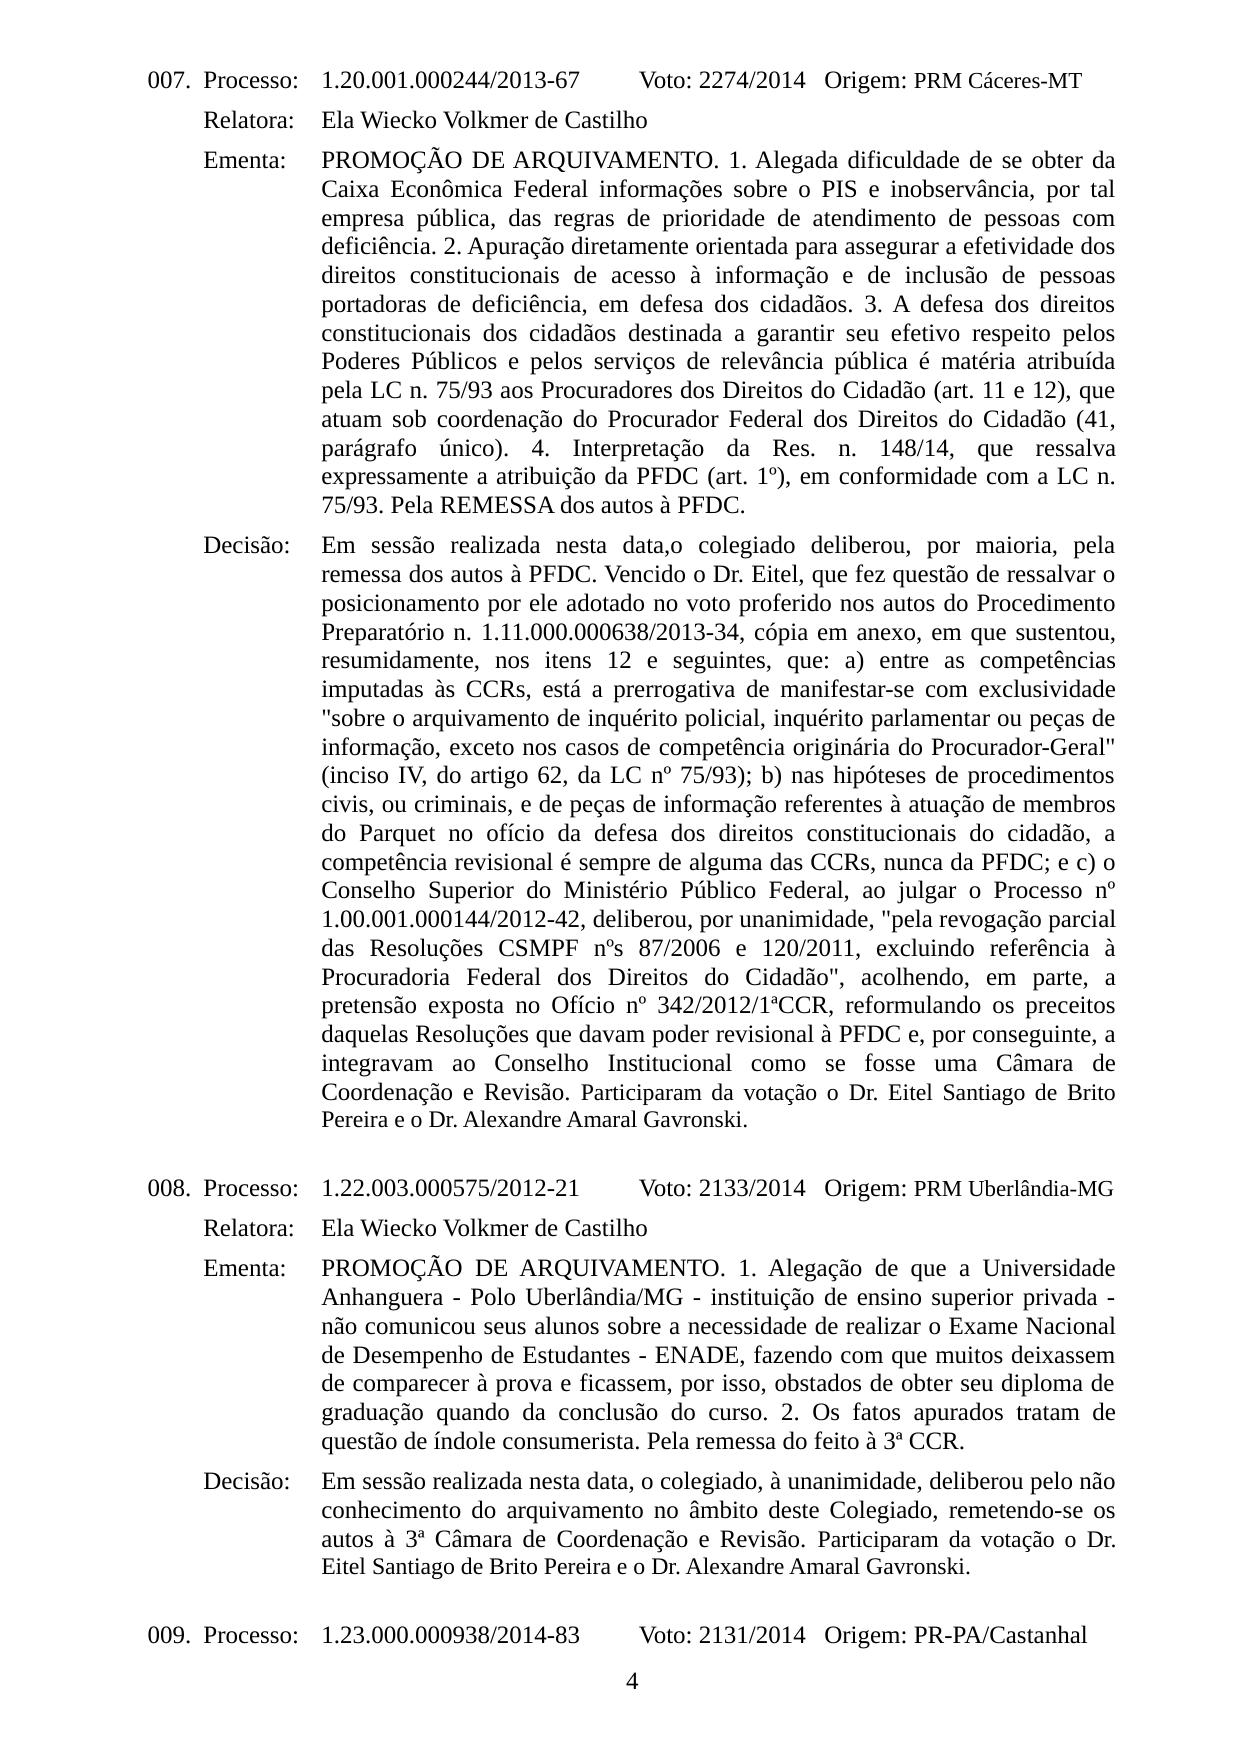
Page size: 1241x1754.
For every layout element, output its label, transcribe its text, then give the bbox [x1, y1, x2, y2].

table_header Processo: [197, 59, 315, 99]
table_cell [142, 1208, 197, 1248]
table_cell Decisão: [197, 1460, 315, 1586]
table_cell PROMOÇÃO DE ARQUIVAMENTO. 1. Alegação de que a Universidade Anhanguera - Polo Uberlândia/MG - instituição de ensino superior privada - não comunicou seus alunos sobre a necessidade de realizar o Exame Nacional de Desempenho de Estudantes - ENADE, fazendo com que muitos deixassem de comparecer à prova e ficassem, por isso, obstados de obter seu diploma de graduação quando da conclusão do curso. 2. Os fatos apurados tratam de questão de índole consumerista. Pela remessa do feito à 3ª CCR. [315, 1248, 1122, 1460]
table_cell Ela Wiecko Volkmer de Castilho [315, 1208, 1122, 1248]
table_header 1.20.001.000244/2013-67 [315, 59, 633, 99]
table_cell [142, 1460, 197, 1586]
table_cell Relatora: [197, 1208, 315, 1248]
table_cell Em sessão realizada nesta data, o colegiado, à unanimidade, deliberou pelo não conhecimento do arquivamento no âmbito deste Colegiado, remetendo-se os autos à 3ª Câmara de Coordenação e Revisão. Participaram da votação o Dr. Eitel Santiago de Brito Pereira e o Dr. Alexandre Amaral Gavronski. [315, 1460, 1122, 1586]
table_header 1.23.000.000938/2014-83 [315, 1614, 633, 1654]
table_cell Em sessão realizada nesta data,o colegiado deliberou, por maioria, pela remessa dos autos à PFDC. Vencido o Dr. Eitel, que fez questão de ressalvar o posicionamento por ele adotado no voto proferido nos autos do Procedimento Preparatório n. 1.11.000.000638/2013-34, cópia em anexo, em que sustentou, resumidamente, nos itens 12 e seguintes, que: a) entre as competências imputadas às CCRs, está a prerrogativa de manifestar-se com exclusividade "sobre o arquivamento de inquérito policial, inquérito parlamentar ou peças de informação, exceto nos casos de competência originária do Procurador-Geral" (inciso IV, do artigo 62, da LC nº 75/93); b) nas hipóteses de procedimentos civis, ou criminais, e de peças de informação referentes à atuação de membros do Parquet no ofício da defesa dos direitos constitucionais do cidadão, a competência revisional é sempre de alguma das CCRs, nunca da PFDC; e c) o Conselho Superior do Ministério Público Federal, ao julgar o Processo nº 1.00.001.000144/2012-42, deliberou, por unanimidade, "pela revogação parcial das Resoluções CSMPF nºs 87/2006 e 120/2011, excluindo referência à Procuradoria Federal dos Direitos do Cidadão", acolhendo, em parte, a pretensão exposta no Ofício nº 342/2012/1ªCCR, reformulando os preceitos daquelas Resoluções que davam poder revisional à PFDC e, por conseguinte, a integravam ao Conselho Institucional como se fosse uma Câmara de Coordenação e Revisão. Participaram da votação o Dr. Eitel Santiago de Brito Pereira e o Dr. Alexandre Amaral Gavronski. [315, 525, 1122, 1138]
table_cell [142, 1248, 197, 1460]
table_cell PROMOÇÃO DE ARQUIVAMENTO. 1. Alegada dificuldade de se obter da Caixa Econômica Federal informações sobre o PIS e inobservância, por tal empresa pública, das regras de prioridade de atendimento de pessoas com deficiência. 2. Apuração diretamente orientada para assegurar a efetividade dos direitos constitucionais de acesso à informação e de inclusão de pessoas portadoras de deficiência, em defesa dos cidadãos. 3. A defesa dos direitos constitucionais dos cidadãos destinada a garantir seu efetivo respeito pelos Poderes Públicos e pelos serviços de relevância pública é matéria atribuída pela LC n. 75/93 aos Procuradores dos Direitos do Cidadão (art. 11 e 12), que atuam sob coordenação do Procurador Federal dos Direitos do Cidadão (41, parágrafo único). 4. Interpretação da Res. n. 148/14, que ressalva expressamente a atribuição da PFDC (art. 1º), em conformidade com a LC n. 75/93. Pela REMESSA dos autos à PFDC. [315, 140, 1122, 525]
table_cell Ela Wiecko Volkmer de Castilho [315, 99, 1122, 139]
table_header 007. [142, 59, 197, 99]
table_cell [142, 99, 197, 139]
table_header Origem: PR-PA/Castanhal [818, 1614, 1122, 1654]
table_header Processo: [197, 1614, 315, 1654]
table_cell [142, 140, 197, 525]
table_header Processo: [197, 1167, 315, 1207]
table_header Voto: 2131/2014 [633, 1614, 818, 1654]
table_cell Ementa: [197, 1248, 315, 1460]
table_cell Relatora: [197, 99, 315, 139]
table_header Origem: PRM Cáceres-MT [818, 59, 1122, 99]
table_cell [142, 525, 197, 1138]
table_header 009. [142, 1614, 197, 1654]
table_header Voto: 2133/2014 [633, 1167, 818, 1207]
table_header Voto: 2274/2014 [633, 59, 818, 99]
table_header 008. [142, 1167, 197, 1207]
table_cell Ementa: [197, 140, 315, 525]
table_header 1.22.003.000575/2012-21 [315, 1167, 633, 1207]
table_cell Decisão: [197, 525, 315, 1138]
table_header Origem: PRM Uberlândia-MG [818, 1167, 1122, 1207]
